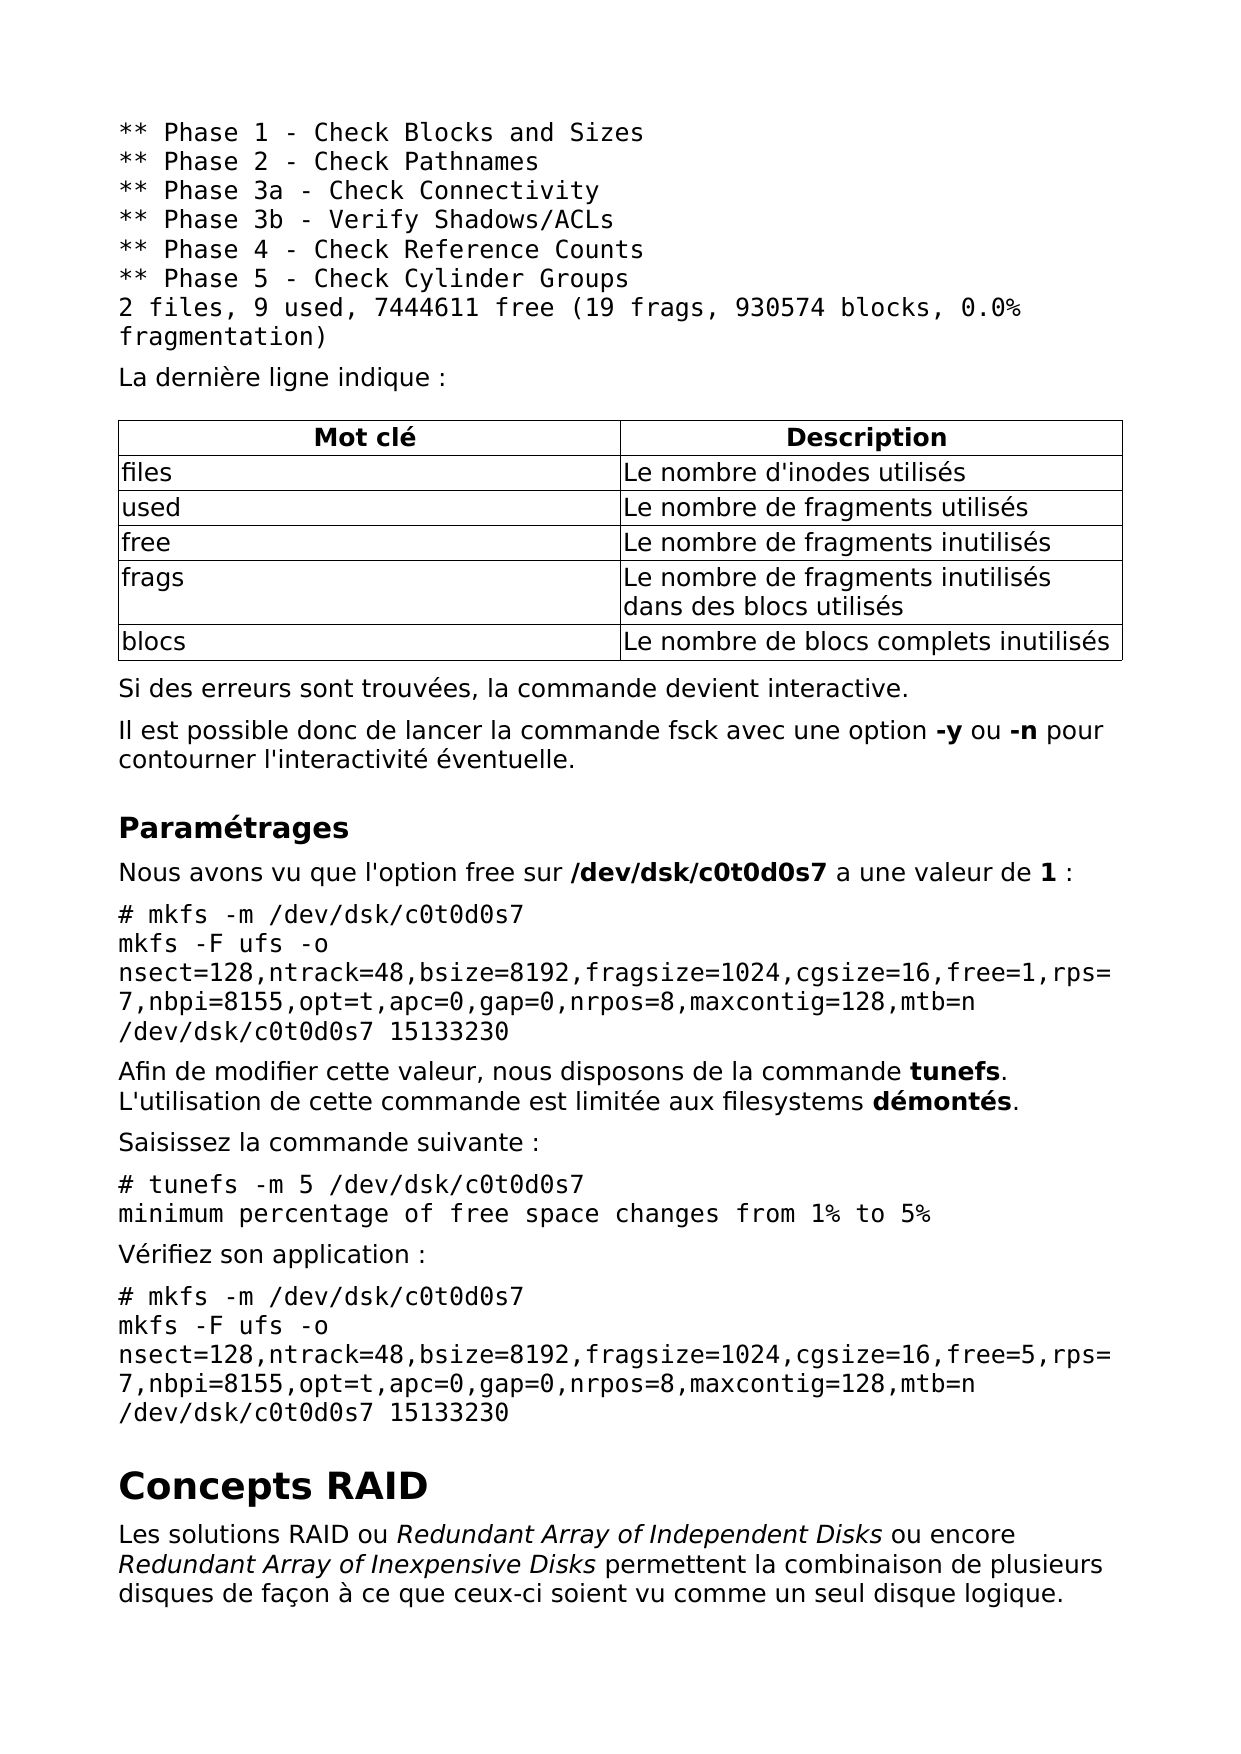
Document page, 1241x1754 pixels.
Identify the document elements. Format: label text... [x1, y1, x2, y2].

text Si des erreurs sont trouvées, la commande devient interactive. [118, 674, 1122, 703]
table_cell Le nombre de fragments inutilisés dans des blocs utilisés [621, 561, 1122, 624]
text Afin de modifier cette valeur, nous disposons de la commande tunefs. L'utilisation de cette commande est limitée aux filesystems démontés. [118, 1058, 1122, 1116]
text ** Phase 1 - Check Blocks and Sizes ** Phase 2 - Check Pathnames ** Phase 3a - Check Connectivity ** Phase 3b - Verify Shadows/ACLs ** Phase 4 - Check Reference Counts ** Phase 5 - Check Cylinder Groups 2 files, 9 used, 7444611 free (19 frags, 930574 blocks, 0.0% fragmentation) [118, 118, 1122, 351]
subtitle Paramétrages [118, 812, 1122, 846]
table_cell used [119, 491, 620, 525]
table_cell free [119, 526, 620, 560]
table_header Description [621, 421, 1122, 455]
table_cell frags [119, 561, 620, 624]
text Nous avons vu que l'option free sur /dev/dsk/c0t0d0s7 a une valeur de 1 : [118, 858, 1122, 887]
text # mkfs -m /dev/dsk/c0t0d0s7 mkfs -F ufs -o nsect=128,ntrack=48,bsize=8192,fragsize=1024,cgsize=16,free=1,rps=7,nbpi=8155,opt=t,apc=0,gap=0,nrpos=8,maxcontig=128,mtb=n /dev/dsk/c0t0d0s7 15133230 [118, 900, 1122, 1046]
text Il est possible donc de lancer la commande fsck avec une option -y ou -n pour contourner l'interactivité éventuelle. [118, 716, 1122, 774]
text # tunefs -m 5 /dev/dsk/c0t0d0s7 minimum percentage of free space changes from 1% to 5% [118, 1170, 1122, 1228]
table_cell Le nombre de fragments inutilisés [621, 526, 1122, 560]
text Vérifiez son application : [118, 1240, 1122, 1269]
subtitle Concepts RAID [118, 1464, 1122, 1508]
text Saisissez la commande suivante : [118, 1128, 1122, 1158]
table_cell Le nombre d'inodes utilisés [621, 456, 1122, 490]
text Les solutions RAID ou Redundant Array of Independent Disks ou encore Redundant Array of Inexpensive Disks permettent la combinaison de plusieurs disques de façon à ce que ceux-ci soient vu comme un seul disque logique. [118, 1521, 1122, 1608]
text # mkfs -m /dev/dsk/c0t0d0s7 mkfs -F ufs -o nsect=128,ntrack=48,bsize=8192,fragsize=1024,cgsize=16,free=5,rps=7,nbpi=8155,opt=t,apc=0,gap=0,nrpos=8,maxcontig=128,mtb=n /dev/dsk/c0t0d0s7 15133230 [118, 1282, 1122, 1428]
table_header Mot clé [119, 421, 620, 455]
table_cell blocs [119, 625, 620, 659]
text La dernière ligne indique : [118, 363, 1122, 392]
table_cell files [119, 456, 620, 490]
table_cell Le nombre de blocs complets inutilisés [621, 625, 1122, 659]
table_cell Le nombre de fragments utilisés [621, 491, 1122, 525]
